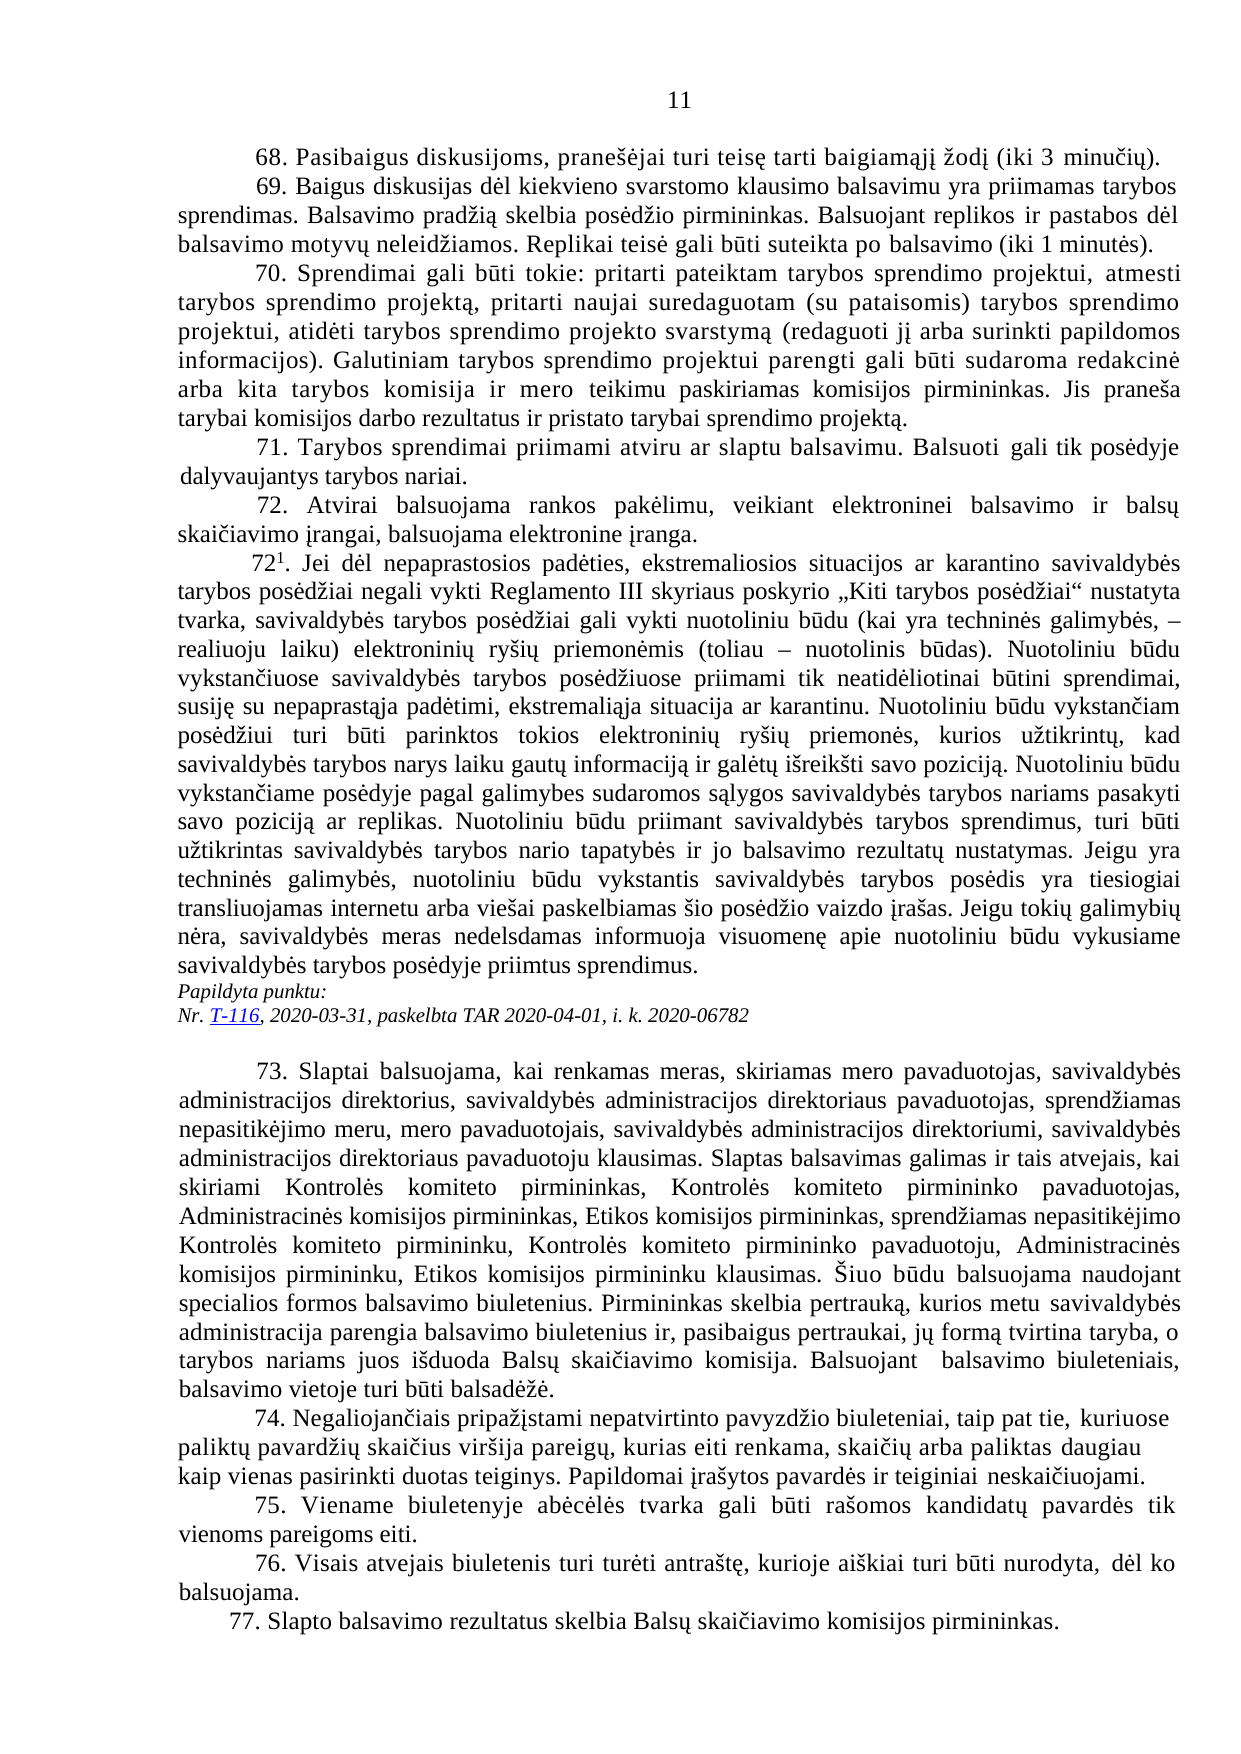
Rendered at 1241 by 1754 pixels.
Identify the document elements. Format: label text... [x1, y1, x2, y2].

text 70. Sprendimai gali būti tokie: pritarti pateiktam tarybos sprendimo projektui, atmesti tarybos sprendimo projektą, pritarti naujai suredaguotam (su pataisomis) tarybos sprendimo projektui, atidėti tarybos sprendimo projekto svarstymą (redaguoti jį arba surinkti papildomos informacijos). Galutiniam tarybos sprendimo projektui parengti gali būti sudaroma redakcinė arba kita tarybos komisija ir mero teikimu paskiriamas komisijos pirmininkas. Jis praneša tarybai komisijos darbo rezultatus ir pristato tarybai sprendimo projektą. [178, 258, 1181, 432]
text 76. Visais atvejais biuletenis turi turėti antraštę, kurioje aiškiai turi būti nurodyta, dėl ko balsuojama. [179, 1548, 1175, 1606]
text 77. Slapto balsavimo rezultatus skelbia Balsų skaičiavimo komisijos pirmininkas. [177, 1606, 1181, 1635]
text 72. Atvirai balsuojama rankos pakėlimu, veikiant elektroninei balsavimo ir balsų skaičiavimo įrangai, balsuojama elektronine įranga. [177, 490, 1181, 548]
text 75. Viename biuletenyje abėcėlės tvarka gali būti rašomos kandidatų pavardės tik vienoms pareigoms eiti. [178, 1490, 1177, 1548]
text 73. Slaptai balsuojama, kai renkamas meras, skiriamas mero pavaduotojas, savivaldybės administracijos direktorius, savivaldybės administracijos direktoriaus pavaduotojas, sprendžiamas nepasitikėjimo meru, mero pavaduotojais, savivaldybės administracijos direktoriumi, savivaldybės administracijos direktoriaus pavaduotoju klausimas. Slaptas balsavimas galimas ir tais atvejais, kai skiriami Kontrolės komiteto pirmininkas, Kontrolės komiteto pirmininko pavaduotojas, Administracinės komisijos pirmininkas, Etikos komisijos pirmininkas, sprendžiamas nepasitikėjimo Kontrolės komiteto pirmininku, Kontrolės komiteto pirmininko pavaduotoju, Administracinės komisijos pirmininku, Etikos komisijos pirmininku klausimas. Šiuo būdu balsuojama naudojant specialios formos balsavimo biuletenius. Pirmininkas skelbia pertrauką, kurios metu savivaldybės administracija parengia balsavimo biuletenius ir, pasibaigus pertraukai, jų formą tvirtina taryba, o tarybos nariams juos išduoda Balsų skaičiavimo komisija. Balsuojant balsavimo biuleteniais, balsavimo vietoje turi būti balsadėžė. [179, 1056, 1181, 1403]
text 68. Pasibaigus diskusijoms, pranešėjai turi teisę tarti baigiamąjį žodį (iki 3 minučių). [178, 142, 1177, 171]
text Papildyta punktu: [177, 979, 1181, 1003]
text Nr. T-116, 2020-03-31, paskelbta TAR 2020-04-01, i. k. 2020-06782 [177, 1003, 1181, 1027]
text 74. Negaliojančiais pripažįstami nepatvirtinto pavyzdžio biuleteniai, taip pat tie, kuriuose paliktų pavardžių skaičius viršija pareigų, kurias eiti renkama, skaičių arba paliktas daugiau kaip vienas pasirinkti duotas teiginys. Papildomai įrašytos pavardės ir teiginiai neskaičiuojami. [178, 1403, 1176, 1490]
text 71. Tarybos sprendimai priimami atviru ar slaptu balsavimu. Balsuoti gali tik posėdyje dalyvaujantys tarybos nariai. [180, 432, 1179, 490]
text 69. Baigus diskusijas dėl kiekvieno svarstomo klausimo balsavimu yra priimamas tarybos sprendimas. Balsavimo pradžią skelbia posėdžio pirmininkas. Balsuojant replikos ir pastabos dėl balsavimo motyvų neleidžiamos. Replikai teisė gali būti suteikta po balsavimo (iki 1 minutės). [178, 171, 1178, 258]
text 721. Jei dėl nepaprastosios padėties, ekstremaliosios situacijos ar karantino savivaldybės tarybos posėdžiai negali vykti Reglamento III skyriaus poskyrio „Kiti tarybos posėdžiai“ nustatyta tvarka, savivaldybės tarybos posėdžiai gali vykti nuotoliniu būdu (kai yra techninės galimybės, – realiuoju laiku) elektroninių ryšių priemonėmis (toliau – nuotolinis būdas). Nuotoliniu būdu vykstančiuose savivaldybės tarybos posėdžiuose priimami tik neatidėliotinai būtini sprendimai, susiję su nepaprastąja padėtimi, ekstremaliąja situacija ar karantinu. Nuotoliniu būdu vykstančiam posėdžiui turi būti parinktos tokios elektroninių ryšių priemonės, kurios užtikrintų, kad savivaldybės tarybos narys laiku gautų informaciją ir galėtų išreikšti savo poziciją. Nuotoliniu būdu vykstančiame posėdyje pagal galimybes sudaromos sąlygos savivaldybės tarybos nariams pasakyti savo poziciją ar replikas. Nuotoliniu būdu priimant savivaldybės tarybos sprendimus, turi būti užtikrintas savivaldybės tarybos nario tapatybės ir jo balsavimo rezultatų nustatymas. Jeigu yra techninės galimybės, nuotoliniu būdu vykstantis savivaldybės tarybos posėdis yra tiesiogiai transliuojamas internetu arba viešai paskelbiamas šio posėdžio vaizdo įrašas. Jeigu tokių galimybių nėra, savivaldybės meras nedelsdamas informuoja visuomenę apie nuotoliniu būdu vykusiame savivaldybės tarybos posėdyje priimtus sprendimus. [177, 548, 1181, 979]
